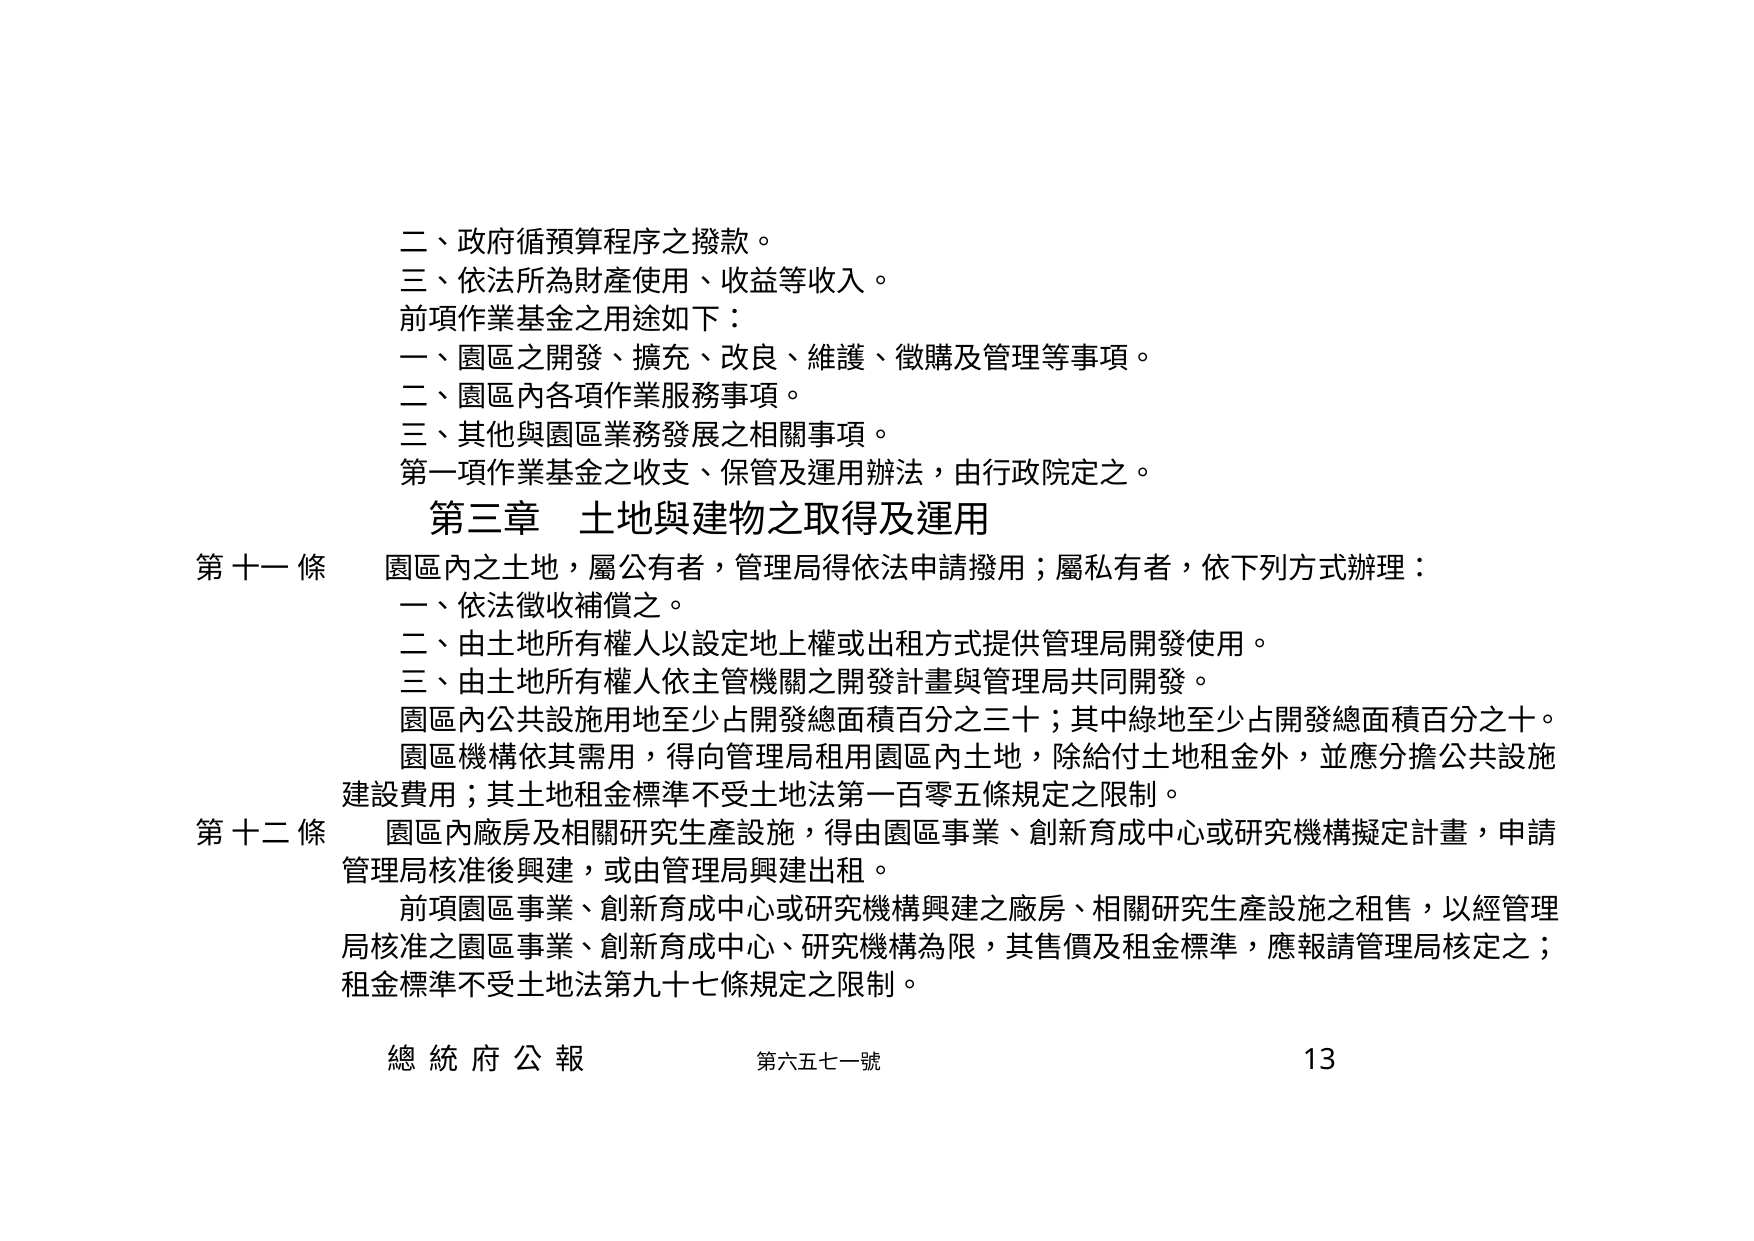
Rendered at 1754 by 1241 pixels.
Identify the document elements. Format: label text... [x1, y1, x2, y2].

text 第 十二 條 園區內廠房及相關研究生產設施，得由園區事業、創新育成中心或研究機構擬定計畫，申請管理局核准後興建，或由管理局興建出租。 [195, 813, 1559, 889]
text 第 十一 條 園區內之土地，屬公有者，管理局得依法申請撥用；屬私有者，依下列方式辦理： [195, 548, 1559, 586]
text 一、園區之開發、擴充、改良、維護、徵購及管理等事項。 [399, 337, 1559, 376]
text 前項園區事業、創新育成中心或研究機構興建之廠房、相關研究生產設施之租售，以經管理局核准之園區事業、創新育成中心、研究機構為限，其售價及租金標準，應報請管理局核定之；租金標準不受土地法第九十七條規定之限制。 [341, 889, 1559, 1003]
text 二、園區內各項作業服務事項。 [399, 376, 1559, 414]
text 二、政府循預算程序之撥款。 [399, 222, 1559, 260]
text 第一項作業基金之收支、保管及運用辦法，由行政院定之。 [341, 453, 1559, 491]
text 一、依法徵收補償之。 [399, 586, 1559, 624]
text 三、依法所為財產使用、收益等收入。 [399, 260, 1559, 299]
text 前項作業基金之用途如下： [341, 299, 1559, 337]
text 園區內公共設施用地至少占開發總面積百分之三十；其中綠地至少占開發總面積百分之十。 [341, 700, 1559, 738]
text 二、由土地所有權人以設定地上權或出租方式提供管理局開發使用。 [399, 624, 1559, 662]
text 三、由土地所有權人依主管機關之開發計畫與管理局共同開發。 [399, 662, 1559, 700]
text 三、其他與園區業務發展之相關事項。 [399, 414, 1559, 453]
text 園區機構依其需用，得向管理局租用園區內土地，除給付土地租金外，並應分擔公共設施建設費用；其土地租金標準不受土地法第一百零五條規定之限制。 [341, 738, 1559, 813]
text 第三章 土地與建物之取得及運用 [428, 499, 1559, 541]
